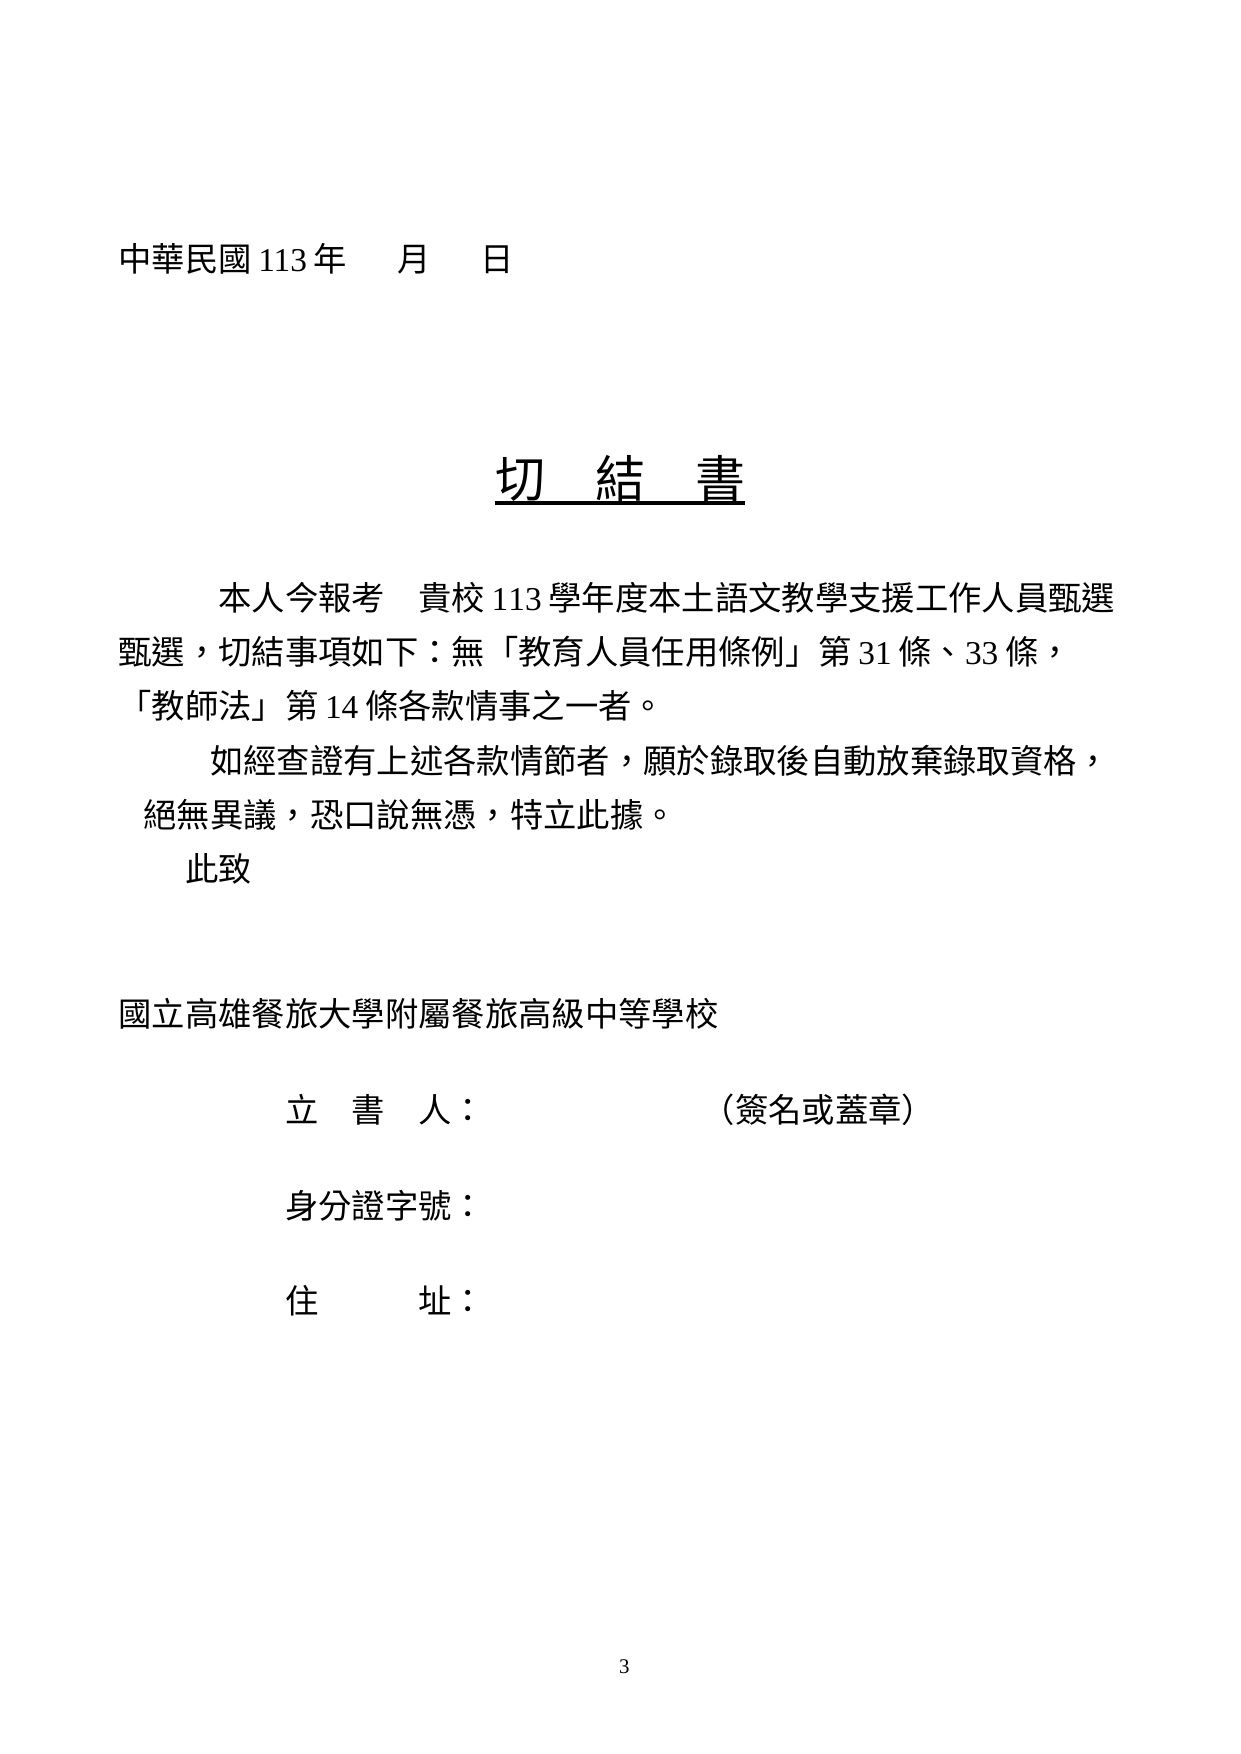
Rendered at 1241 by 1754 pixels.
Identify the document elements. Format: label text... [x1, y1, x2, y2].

text 住 址： [118, 1276, 1122, 1323]
text 國立高雄餐旅大學附屬餐旅高級中等學校 [118, 988, 1122, 1036]
text 身分證字號： [118, 1180, 1122, 1228]
text 此致 [118, 838, 1122, 892]
text 本人今報考 貴校113學年度本土語文教學支援工作人員甄選甄選，切結事項如下：無「教育人員任用條例」第31條、33條，「教師法」第14條各款情事之一者。 [118, 567, 1122, 730]
text 中華民國113年 月 日 [118, 215, 1122, 277]
text 切 結 書 [118, 402, 1122, 527]
text 如經查證有上述各款情節者，願於錄取後自動放棄錄取資格，絕無異議，恐口說無憑，特立此據。 [143, 730, 1122, 838]
text 立 書 人： （簽名或蓋章） [118, 1084, 1122, 1132]
